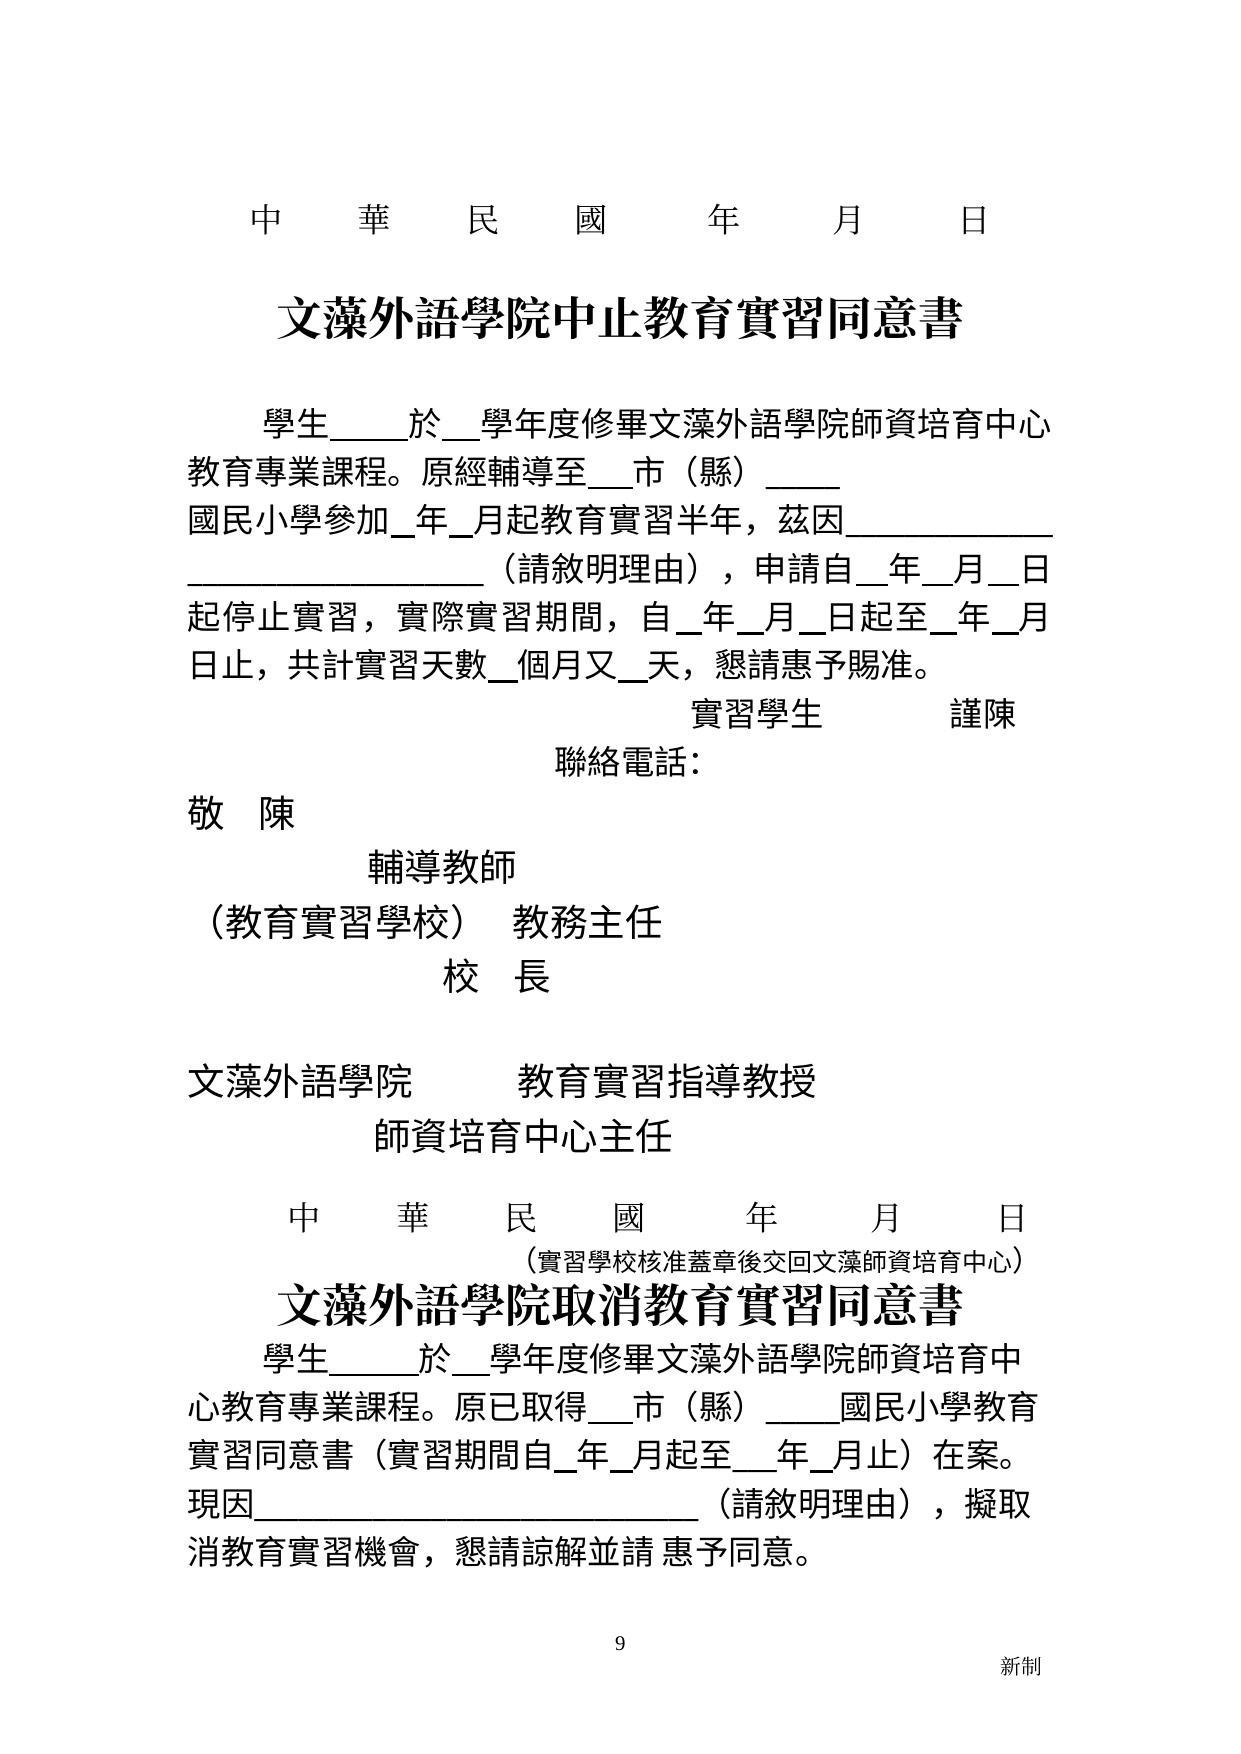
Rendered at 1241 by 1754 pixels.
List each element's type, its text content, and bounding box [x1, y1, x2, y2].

text 輔導教師 [187, 838, 1053, 892]
text 實習學生 謹陳 [187, 687, 1053, 736]
text （實習學校核准蓋章後交回文藻師資培育中心） [187, 1237, 1053, 1279]
text 中 華 民 國 年 月 日 [187, 201, 1053, 239]
text 聯絡電話： [554, 736, 1053, 784]
text 文藻外語學院取消教育實習同意書 [187, 1279, 1053, 1332]
text 文藻外語學院 教育實習指導教授 [187, 1052, 1053, 1106]
text 文藻外語學院中止教育實習同意書 [187, 292, 1053, 345]
text 師資培育中心主任 [187, 1106, 1053, 1161]
text 校 長 [187, 947, 1053, 1001]
text 國民小學參加 年 月起教育實習半年，茲因__________________________________（請敘明理由），申請自 年 月 日起停止實習，實際實習期間，自 年 月 日起至 年 月 日止，共計實習天數 個月又 天，懇請惠予賜准。 [187, 494, 1053, 687]
text 中 華 民 國 年 月 日 [187, 1199, 1053, 1237]
text 學生 於 學年度修畢文藻外語學院師資培育中心教育專業課程。原已取得 市（縣）_____國民小學教育實習同意書（實習期間自 年 月起至___年 月止）在案。現因______________________________（請敘明理由），擬取消教育實習機會，懇請諒解並請 惠予同意。 [187, 1332, 1053, 1574]
text 學生 於 學年度修畢文藻外語學院師資培育中心教育專業課程。原經輔導至 市（縣）_____ [187, 397, 1053, 494]
text （教育實習學校） 教務主任 [187, 892, 1053, 947]
text 敬 陳 [187, 784, 1053, 838]
